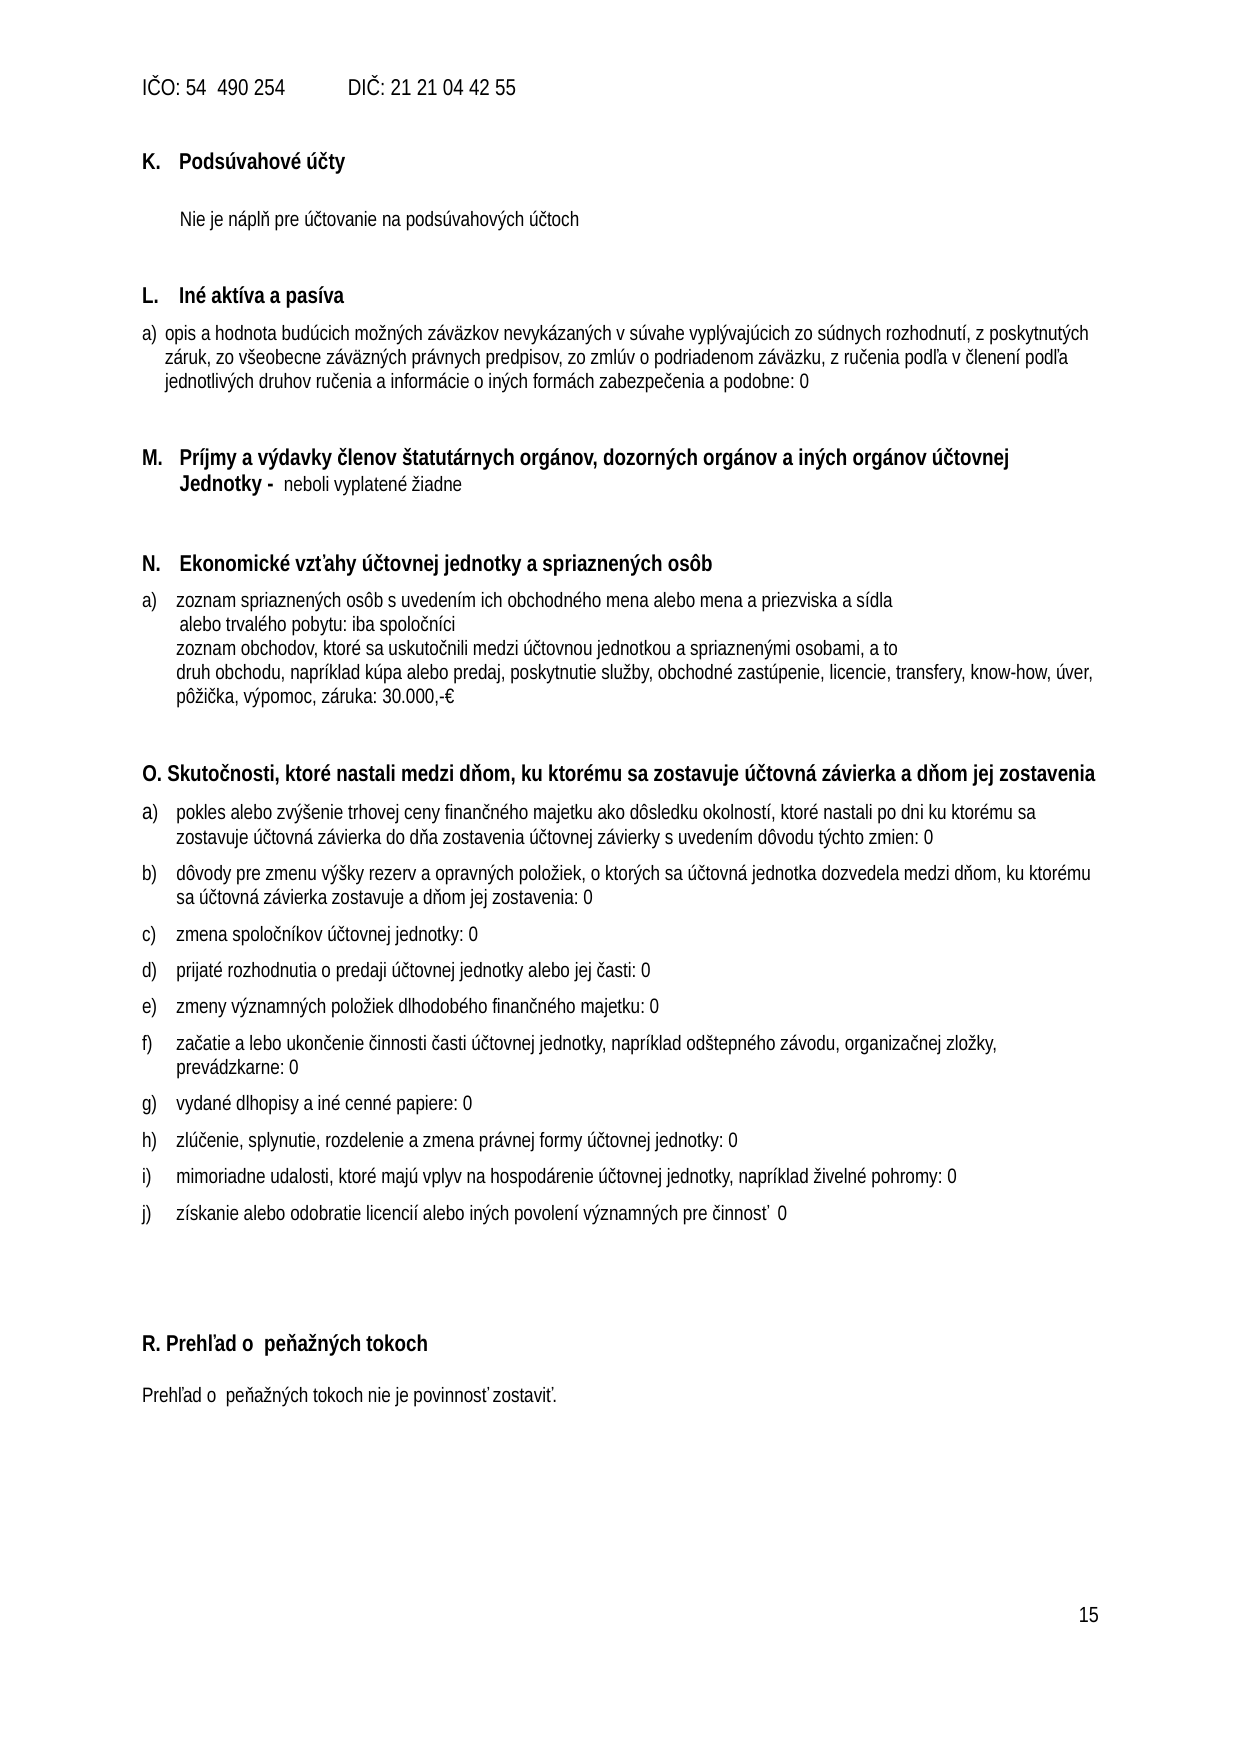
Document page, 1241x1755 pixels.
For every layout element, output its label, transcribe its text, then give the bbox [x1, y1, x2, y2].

text Nie je náplň pre účtovanie na podsúvahových účtoch [142, 207, 1098, 231]
text Jednotky - neboli vyplatené žiadne [142, 470, 1098, 497]
text d) prijaté rozhodnutia o predaji účtovnej jednotky alebo jej časti: 0 [142, 958, 1098, 982]
text g) vydané dlhopisy a iné cenné papiere: 0 [142, 1091, 1098, 1115]
text Prehľad o peňažných tokoch nie je povinnosť zostaviť. [142, 1383, 1098, 1407]
text e) zmeny významných položiek dlhodobého finančného majetku: 0 [142, 994, 1098, 1018]
text a) opis a hodnota budúcich možných záväzkov nevykázaných v súvahe vyplývajúcich zo súdnych rozhodnutí, z poskytnutých záruk, zo všeobecne záväzných právnych predpisov, zo zmlúv o podriadenom záväzku, z ručenia podľa v členení podľa jednotlivých druhov ručenia a informácie o iných formách zabezpečenia a podobne: 0 [142, 321, 1098, 393]
text f) začatie a lebo ukončenie činnosti časti účtovnej jednotky, napríklad odštepného závodu, organizačnej zložky, prevádzkarne: 0 [142, 1031, 1098, 1079]
text h) zlúčenie, splynutie, rozdelenie a zmena právnej formy účtovnej jednotky: 0 [142, 1128, 1098, 1152]
text L. Iné aktíva a pasíva [142, 282, 1098, 308]
text c) zmena spoločníkov účtovnej jednotky: 0 [142, 922, 1098, 946]
text O. Skutočnosti, ktoré nastali medzi dňom, ku ktorému sa zostavuje účtovná závierka a dňom jej zostavenia [142, 759, 1098, 786]
text a) pokles alebo zvýšenie trhovej ceny finančného majetku ako dôsledku okolností, ktoré nastali po dni ku ktorému sa zostavuje účtovná závierka do dňa zostavenia účtovnej závierky s uvedením dôvodu týchto zmien: 0 [142, 798, 1098, 849]
text alebo trvalého pobytu: iba spoločníci [176, 612, 1098, 636]
text a) zoznam spriaznených osôb s uvedením ich obchodného mena alebo mena a priezviska a sídla [142, 588, 1098, 612]
text K. Podsúvahové účty [142, 148, 1098, 174]
text M. Príjmy a výdavky členov štatutárnych orgánov, dozorných orgánov a iných orgánov účtovnej [142, 444, 1098, 470]
text zoznam obchodov, ktoré sa uskutočnili medzi účtovnou jednotkou a spriaznenými osobami, a to [142, 636, 1098, 660]
text N. Ekonomické vzťahy účtovnej jednotky a spriaznených osôb [142, 549, 1098, 576]
text j) získanie alebo odobratie licencií alebo iných povolení významných pre činnosť 0 [142, 1201, 1098, 1225]
text i) mimoriadne udalosti, ktoré majú vplyv na hospodárenie účtovnej jednotky, napríklad živelné pohromy: 0 [142, 1164, 1098, 1188]
text R. Prehľad o peňažných tokoch [142, 1330, 1098, 1356]
text druh obchodu, napríklad kúpa alebo predaj, poskytnutie služby, obchodné zastúpenie, licencie, transfery, know-how, úver, pôžička, výpomoc, záruka: 30.000,-€ [176, 660, 1098, 708]
text b) dôvody pre zmenu výšky rezerv a opravných položiek, o ktorých sa účtovná jednotka dozvedela medzi dňom, ku ktorému sa účtovná závierka zostavuje a dňom jej zostavenia: 0 [142, 861, 1098, 909]
